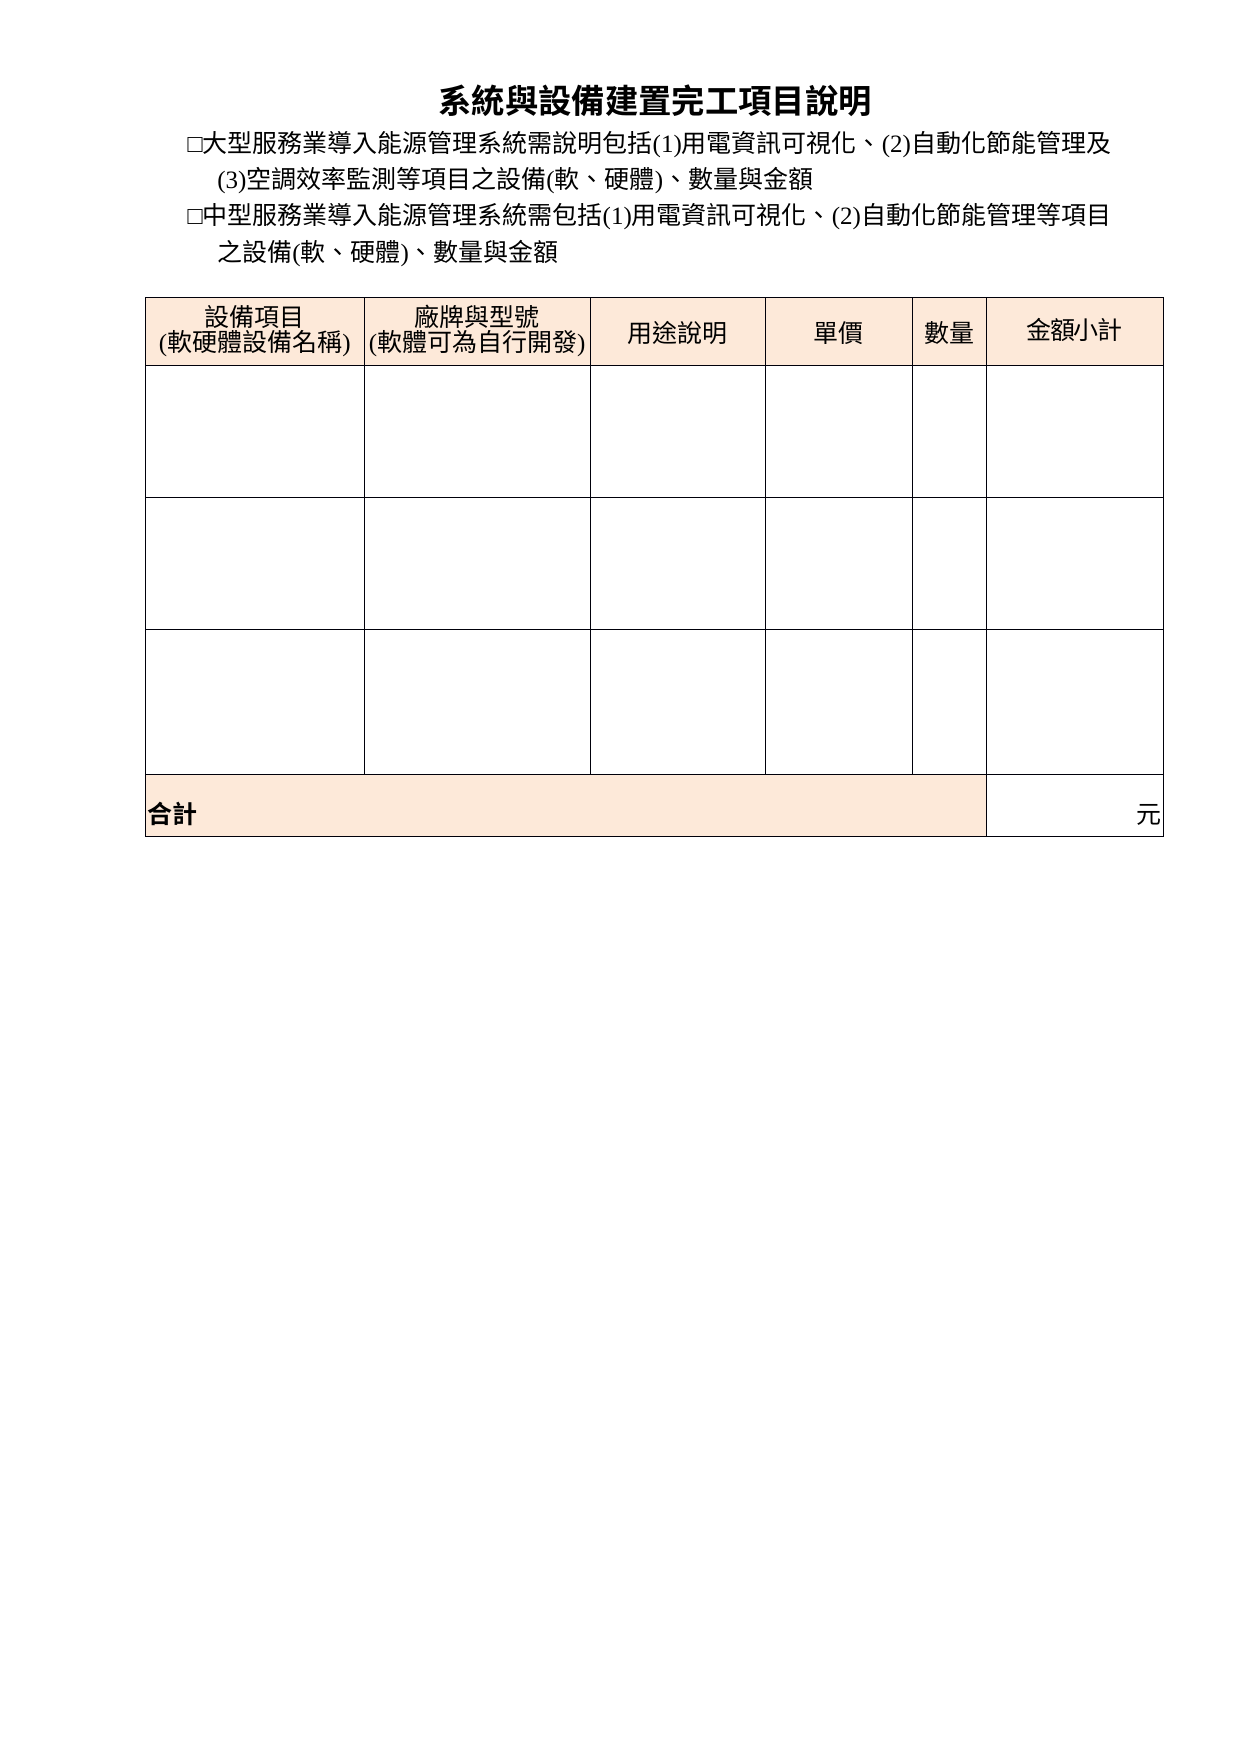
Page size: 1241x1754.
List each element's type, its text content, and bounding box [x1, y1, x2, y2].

text □大型服務業導入能源管理系統需說明包括(1)用電資訊可視化、(2)自動化節能管理及(3)空調效率監測等項目之設備(軟、硬體)、數量與金額 [187, 123, 1122, 196]
table_cell [987, 630, 1163, 774]
table_cell [766, 630, 912, 774]
table_cell [987, 366, 1163, 497]
table_cell [766, 498, 912, 629]
table_header 廠牌與型號 (軟體可為自行開發) [365, 298, 590, 365]
table_cell 合計 [146, 775, 986, 836]
table_header 用途說明 [591, 298, 765, 365]
table_header 設備項目 (軟硬體設備名稱) [146, 298, 364, 365]
table_cell [591, 366, 765, 497]
table_cell [913, 366, 986, 497]
table_header 單價 [766, 298, 912, 365]
text 系統與設備建置完工項目說明 [187, 75, 1122, 123]
table_cell 元 [987, 775, 1163, 836]
table_cell [146, 366, 364, 497]
table_cell [591, 498, 765, 629]
table_header 金額小計 [987, 298, 1163, 365]
table_cell [146, 498, 364, 629]
table_cell [365, 366, 590, 497]
table_cell [591, 630, 765, 774]
table_cell [913, 498, 986, 629]
table_cell [365, 498, 590, 629]
table_cell [766, 366, 912, 497]
table_cell [146, 630, 364, 774]
table_header 數量 [913, 298, 986, 365]
table_cell [365, 630, 590, 774]
text □中型服務業導入能源管理系統需包括(1)用電資訊可視化、(2)自動化節能管理等項目之設備(軟、硬體)、數量與金額 [187, 196, 1122, 268]
table_cell [987, 498, 1163, 629]
table_cell [913, 630, 986, 774]
